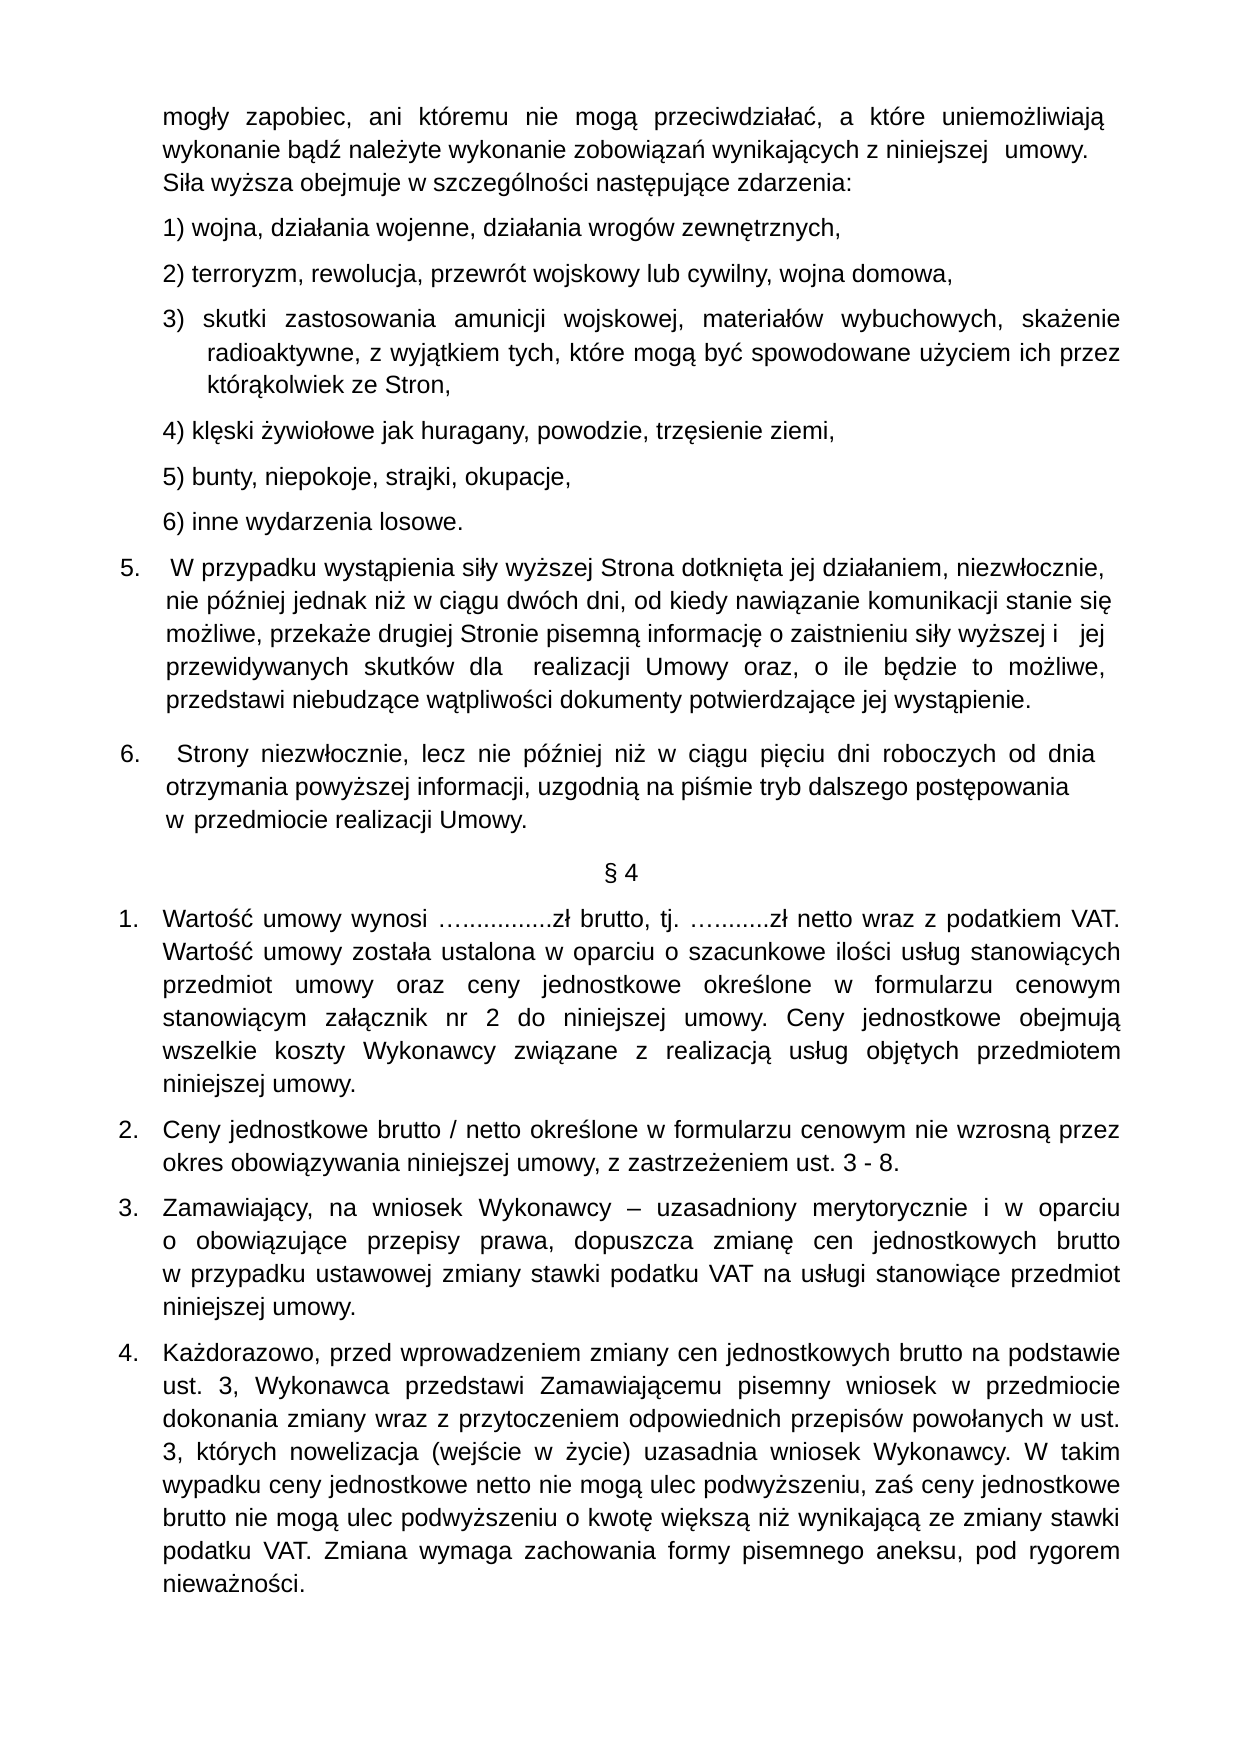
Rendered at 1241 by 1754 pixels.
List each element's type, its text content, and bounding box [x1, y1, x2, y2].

text 1) wojna, działania wojenne, działania wrogów zewnętrznych, [162, 213, 1122, 242]
text mogły zapobiec, ani któremu nie mogą przeciwdziałać, a które uniemożliwiają wykonanie bądź należyte wykonanie zobowiązań wynikających z niniejszej umowy. Siła wyższa obejmuje w szczególności następujące zdarzenia: [118, 102, 1122, 197]
text 6. Strony niezwłocznie, lecz nie później niż w ciągu pięciu dni roboczych od dnia otrzymania powyższej informacji, uzgodnią na piśmie tryb dalszego postępowania w przedmiocie realizacji Umowy. [120, 738, 1122, 833]
list Ceny jednostkowe brutto / netto określone w formularzu cenowym nie wzrosną przez okres obowiązywania niniejszej umowy, z zastrzeżeniem ust. 3 - 8. [118, 1114, 1122, 1176]
text 5. W przypadku wystąpienia siły wyższej Strona dotknięta jej działaniem, niezwłocznie, nie później jednak niż w ciągu dwóch dni, od kiedy nawiązanie komunikacji stanie się możliwe, przekaże drugiej Stronie pisemną informację o zaistnieniu siły wyższej i jej przewidywanych skutków dla realizacji Umowy oraz, o ile będzie to możliwe, przedstawi niebudzące wątpliwości dokumenty potwierdzające jej wystąpienie. [120, 553, 1122, 713]
list Zamawiający, na wniosek Wykonawcy – uzasadniony merytorycznie i w oparciu o obowiązujące przepisy prawa, dopuszcza zmianę cen jednostkowych brutto w przypadku ustawowej zmiany stawki podatku VAT na usługi stanowiące przedmiot niniejszej umowy. [118, 1193, 1122, 1321]
text 2) terroryzm, rewolucja, przewrót wojskowy lub cywilny, wojna domowa, [162, 259, 1122, 288]
text 4) klęski żywiołowe jak huragany, powodzie, trzęsienie ziemi, [162, 416, 1122, 445]
text 5) bunty, niepokoje, strajki, okupacje, [162, 462, 1122, 490]
list Każdorazowo, przed wprowadzeniem zmiany cen jednostkowych brutto na podstawie ust. 3, Wykonawca przedstawi Zamawiającemu pisemny wniosek w przedmiocie dokonania zmiany wraz z przytoczeniem odpowiednich przepisów powołanych w ust. 3, których nowelizacja (wejście w życie) uzasadnia wniosek Wykonawcy. W takim wypadku ceny jednostkowe netto nie mogą ulec podwyższeniu, zaś ceny jednostkowe brutto nie mogą ulec podwyższeniu o kwotę większą niż wynikającą ze zmiany stawki podatku VAT. Zmiana wymaga zachowania formy pisemnego aneksu, pod rygorem nieważności. [118, 1338, 1122, 1598]
list Wartość umowy wynosi ….............zł brutto, tj. …........zł netto wraz z podatkiem VAT. Wartość umowy została ustalona w oparciu o szacunkowe ilości usług stanowiących przedmiot umowy oraz ceny jednostkowe określone w formularzu cenowym stanowiącym załącznik nr 2 do niniejszej umowy. Ceny jednostkowe obejmują wszelkie koszty Wykonawcy związane z realizacją usług objętych przedmiotem niniejszej umowy. [118, 904, 1122, 1098]
text 3) skutki zastosowania amunicji wojskowej, materiałów wybuchowych, skażenie radioaktywne, z wyjątkiem tych, które mogą być spowodowane użyciem ich przez którąkolwiek ze Stron, [162, 304, 1122, 399]
text § 4 [119, 858, 1122, 887]
text 6) inne wydarzenia losowe. [162, 507, 1122, 536]
